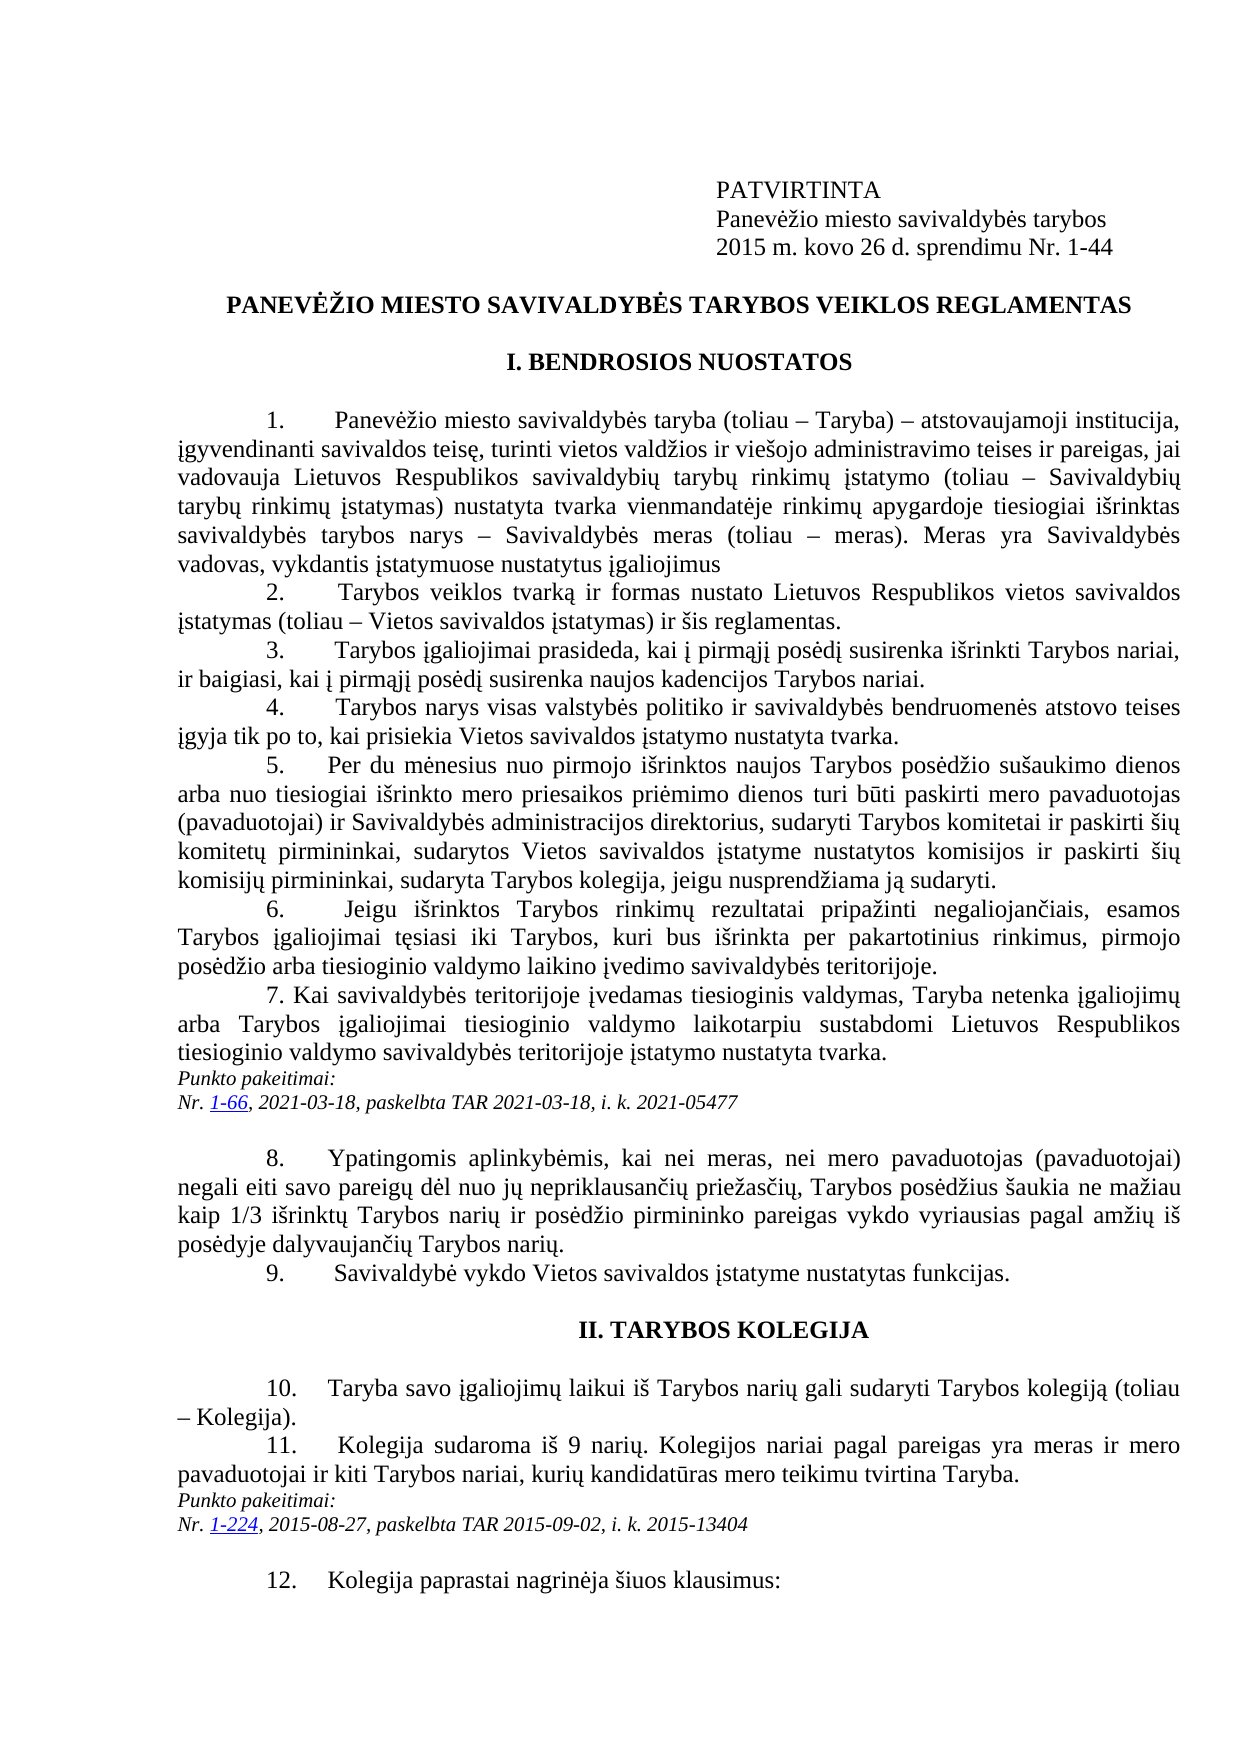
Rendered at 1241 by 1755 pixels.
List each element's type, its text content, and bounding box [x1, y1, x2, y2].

text 7. Kai savivaldybės teritorijoje įvedamas tiesioginis valdymas, Taryba netenka įgaliojimų arba Tarybos įgaliojimai tiesioginio valdymo laikotarpiu sustabdomi Lietuvos Respublikos tiesioginio valdymo savivaldybės teritorijoje įstatymo nustatyta tvarka. [177, 980, 1181, 1066]
text 4. Tarybos narys visas valstybės politiko ir savivaldybės bendruomenės atstovo teises įgyja tik po to, kai prisiekia Vietos savivaldos įstatymo nustatyta tvarka. [177, 692, 1181, 750]
text PANEVĖŽIO MIESTO SAVIVALDYBĖS TARYBOS VEIKLOS REGLAMENTAS [177, 290, 1181, 319]
text 6. Jeigu išrinktos Tarybos rinkimų rezultatai pripažinti negaliojančiais, esamos Tarybos įgaliojimai tęsiasi iki Tarybos, kuri bus išrinkta per pakartotinius rinkimus, pirmojo posėdžio arba tiesioginio valdymo laikino įvedimo savivaldybės teritorijoje. [177, 894, 1181, 980]
text I. BENDROSIOS NUOSTATOS [177, 347, 1181, 376]
text Nr. 1-224, 2015-08-27, paskelbta TAR 2015-09-02, i. k. 2015-13404 [177, 1512, 1181, 1536]
text 2015 m. kovo 26 d. sprendimu Nr. 1-44 [627, 232, 1181, 261]
text 1. Panevėžio miesto savivaldybės taryba (toliau – Taryba) – atstovaujamoji institucija, įgyvendinanti savivaldos teisę, turinti vietos valdžios ir viešojo administravimo teises ir pareigas, jai vadovauja Lietuvos Respublikos savivaldybių tarybų rinkimų įstatymo (toliau – Savivaldybių tarybų rinkimų įstatymas) nustatyta tvarka vienmandatėje rinkimų apygardoje tiesiogiai išrinktas savivaldybės tarybos narys – Savivaldybės meras (toliau – meras). Meras yra Savivaldybės vadovas, vykdantis įstatymuose nustatytus įgaliojimus [177, 405, 1181, 577]
text 10. Taryba savo įgaliojimų laikui iš Tarybos narių gali sudaryti Tarybos kolegiją (toliau – Kolegija). [177, 1373, 1181, 1431]
text 8. Ypatingomis aplinkybėmis, kai nei meras, nei mero pavaduotojas (pavaduotojai) negali eiti savo pareigų dėl nuo jų nepriklausančių priežasčių, Tarybos posėdžius šaukia ne mažiau kaip 1/3 išrinktų Tarybos narių ir posėdžio pirmininko pareigas vykdo vyriausias pagal amžių iš posėdyje dalyvaujančių Tarybos narių. [177, 1143, 1181, 1258]
text 5. Per du mėnesius nuo pirmojo išrinktos naujos Tarybos posėdžio sušaukimo dienos arba nuo tiesiogiai išrinkto mero priesaikos priėmimo dienos turi būti paskirti mero pavaduotojas (pavaduotojai) ir Savivaldybės administracijos direktorius, sudaryti Tarybos komitetai ir paskirti šių komitetų pirmininkai, sudarytos Vietos savivaldos įstatyme nustatytos komisijos ir paskirti šių komisijų pirmininkai, sudaryta Tarybos kolegija, jeigu nusprendžiama ją sudaryti. [177, 750, 1181, 894]
text 11. Kolegija sudaroma iš 9 narių. Kolegijos nariai pagal pareigas yra meras ir mero pavaduotojai ir kiti Tarybos nariai, kurių kandidatūras mero teikimu tvirtina Taryba. [177, 1431, 1181, 1488]
text PATVIRTINTA [627, 175, 1181, 204]
text Nr. 1-66, 2021-03-18, paskelbta TAR 2021-03-18, i. k. 2021-05477 [177, 1090, 1181, 1114]
text II. TARYBOS KOLEGIJA [177, 1316, 1181, 1344]
text 2. Tarybos veiklos tvarką ir formas nustato Lietuvos Respublikos vietos savivaldos įstatymas (toliau – Vietos savivaldos įstatymas) ir šis reglamentas. [177, 577, 1181, 635]
text Punkto pakeitimai: [177, 1488, 1181, 1512]
text Panevėžio miesto savivaldybės tarybos [627, 204, 1181, 232]
text 12. Kolegija paprastai nagrinėja šiuos klausimus: [177, 1565, 1181, 1594]
text Punkto pakeitimai: [177, 1066, 1181, 1090]
text 3. Tarybos įgaliojimai prasideda, kai į pirmąjį posėdį susirenka išrinkti Tarybos nariai, ir baigiasi, kai į pirmąjį posėdį susirenka naujos kadencijos Tarybos nariai. [177, 635, 1181, 692]
text 9. Savivaldybė vykdo Vietos savivaldos įstatyme nustatytas funkcijas. [177, 1258, 1181, 1287]
